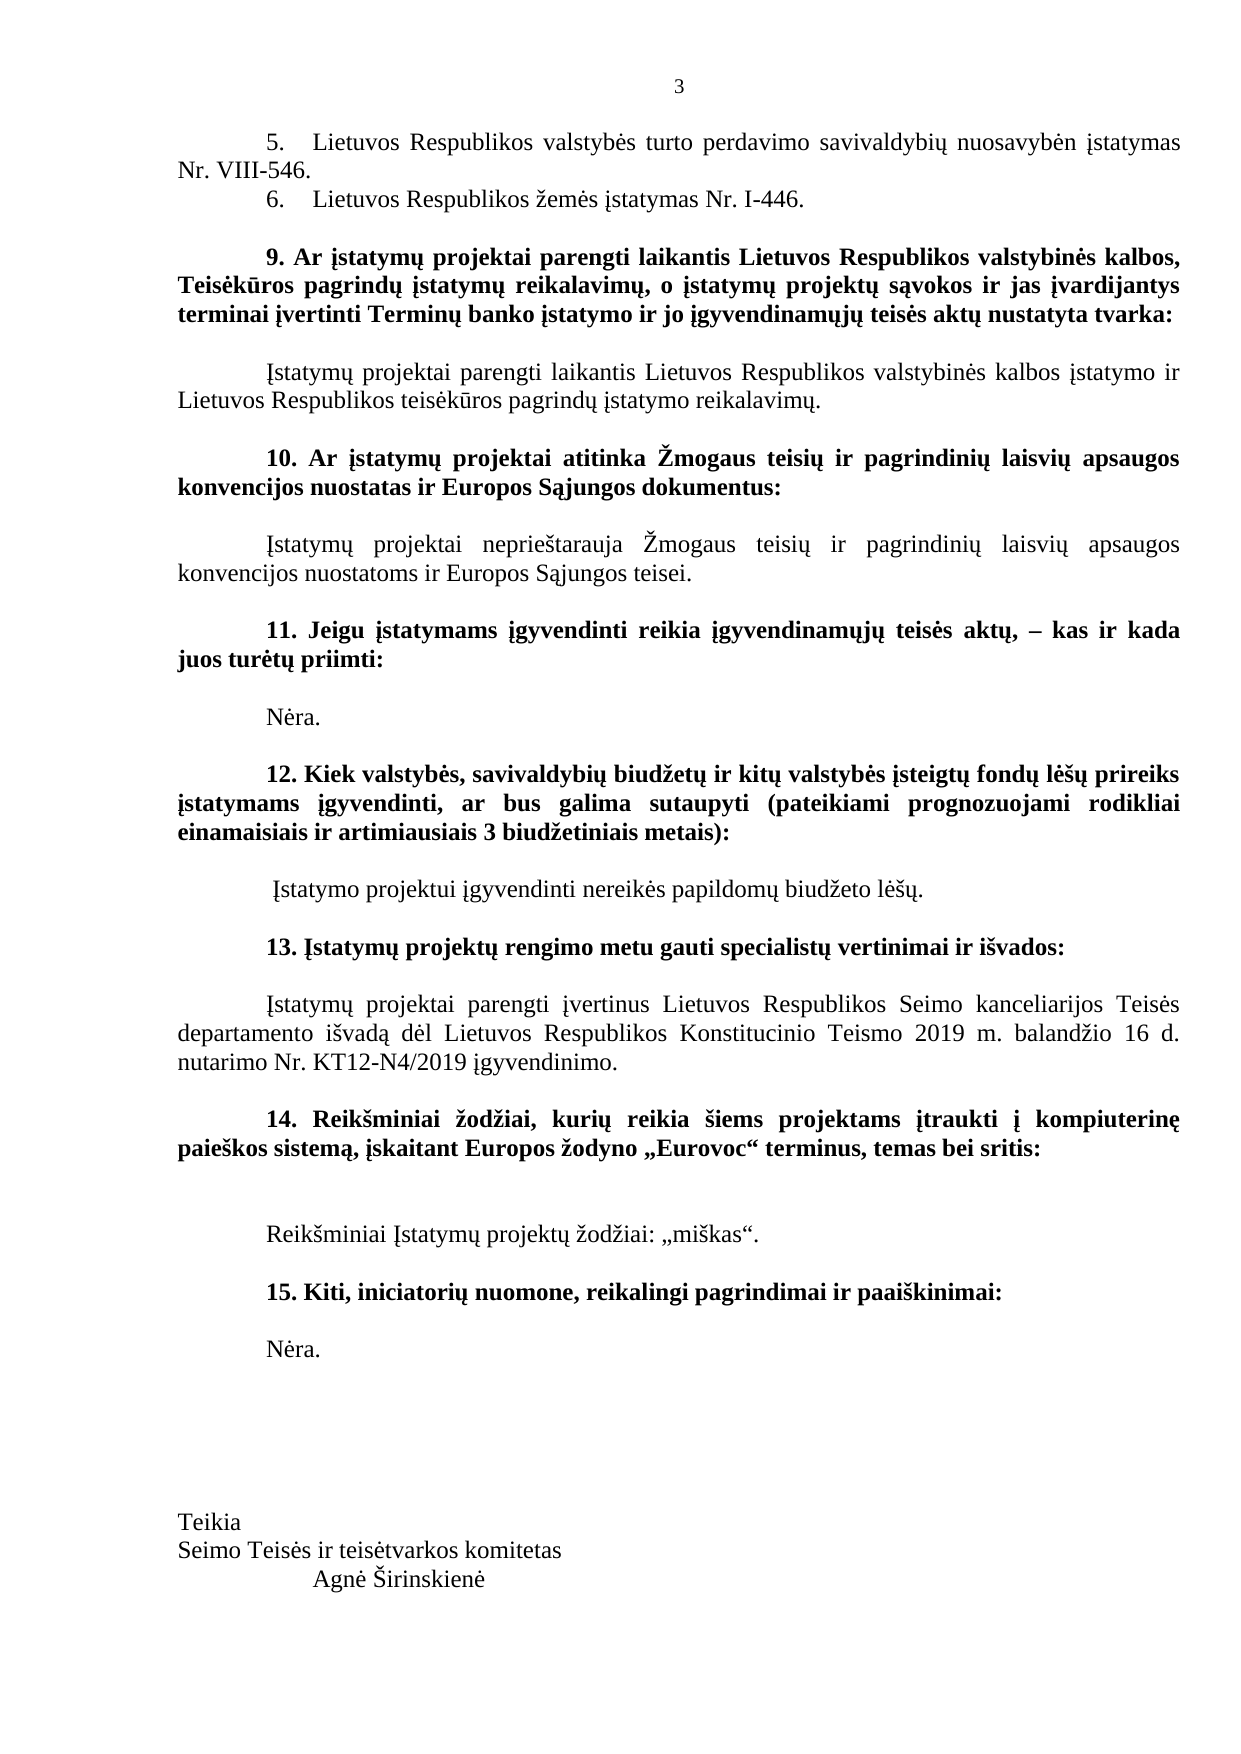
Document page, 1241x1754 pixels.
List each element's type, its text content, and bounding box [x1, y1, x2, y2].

text 11. Jeigu įstatymams įgyvendinti reikia įgyvendinamųjų teisės aktų, – kas ir kada juos turėtų priimti: [177, 615, 1181, 673]
text Reikšminiai Įstatymų projektų žodžiai: „miškas“. [177, 1219, 1181, 1248]
text 6. Lietuvos Respublikos žemės įstatymas Nr. I-446. [177, 184, 1181, 213]
text 13. Įstatymų projektų rengimo metu gauti specialistų vertinimai ir išvados: [177, 932, 1181, 960]
text Seimo Teisės ir teisėtvarkos komitetas Agnė Širinskienė [177, 1535, 1181, 1593]
text Nėra. [177, 702, 1181, 730]
text 10. Ar įstatymų projektai atitinka Žmogaus teisių ir pagrindinių laisvių apsaugos konvencijos nuostatas ir Europos Sąjungos dokumentus: [177, 443, 1181, 500]
text Nėra. [177, 1334, 1181, 1363]
text Įstatymų projektai parengti laikantis Lietuvos Respublikos valstybinės kalbos įstatymo ir Lietuvos Respublikos teisėkūros pagrindų įstatymo reikalavimų. [177, 357, 1181, 414]
text Teikia [177, 1507, 1181, 1535]
text 9. Ar įstatymų projektai parengti laikantis Lietuvos Respublikos valstybinės kalbos, Teisėkūros pagrindų įstatymų reikalavimų, o įstatymų projektų sąvokos ir jas įvardijantys terminai įvertinti Terminų banko įstatymo ir jo įgyvendinamųjų teisės aktų nustatyta tvarka: [177, 242, 1181, 328]
text Įstatymo projektui įgyvendinti nereikės papildomų biudžeto lėšų. [177, 874, 1181, 903]
text 14. Reikšminiai žodžiai, kurių reikia šiems projektams įtraukti į kompiuterinę paieškos sistemą, įskaitant Europos žodyno „Eurovoc“ terminus, temas bei sritis: [177, 1104, 1181, 1162]
text Įstatymų projektai neprieštarauja Žmogaus teisių ir pagrindinių laisvių apsaugos konvencijos nuostatoms ir Europos Sąjungos teisei. [177, 529, 1181, 587]
text 12. Kiek valstybės, savivaldybių biudžetų ir kitų valstybės įsteigtų fondų lėšų prireiks įstatymams įgyvendinti, ar bus galima sutaupyti (pateikiami prognozuojami rodikliai einamaisiais ir artimiausiais 3 biudžetiniais metais): [177, 759, 1181, 845]
text 5. Lietuvos Respublikos valstybės turto perdavimo savivaldybių nuosavybėn įstatymas Nr. VIII-546. [177, 127, 1181, 184]
text 15. Kiti, iniciatorių nuomone, reikalingi pagrindimai ir paaiškinimai: [177, 1277, 1181, 1305]
text Įstatymų projektai parengti įvertinus Lietuvos Respublikos Seimo kanceliarijos Teisės departamento išvadą dėl Lietuvos Respublikos Konstitucinio Teismo 2019 m. balandžio 16 d. nutarimo Nr. KT12-N4/2019 įgyvendinimo. [177, 989, 1181, 1075]
